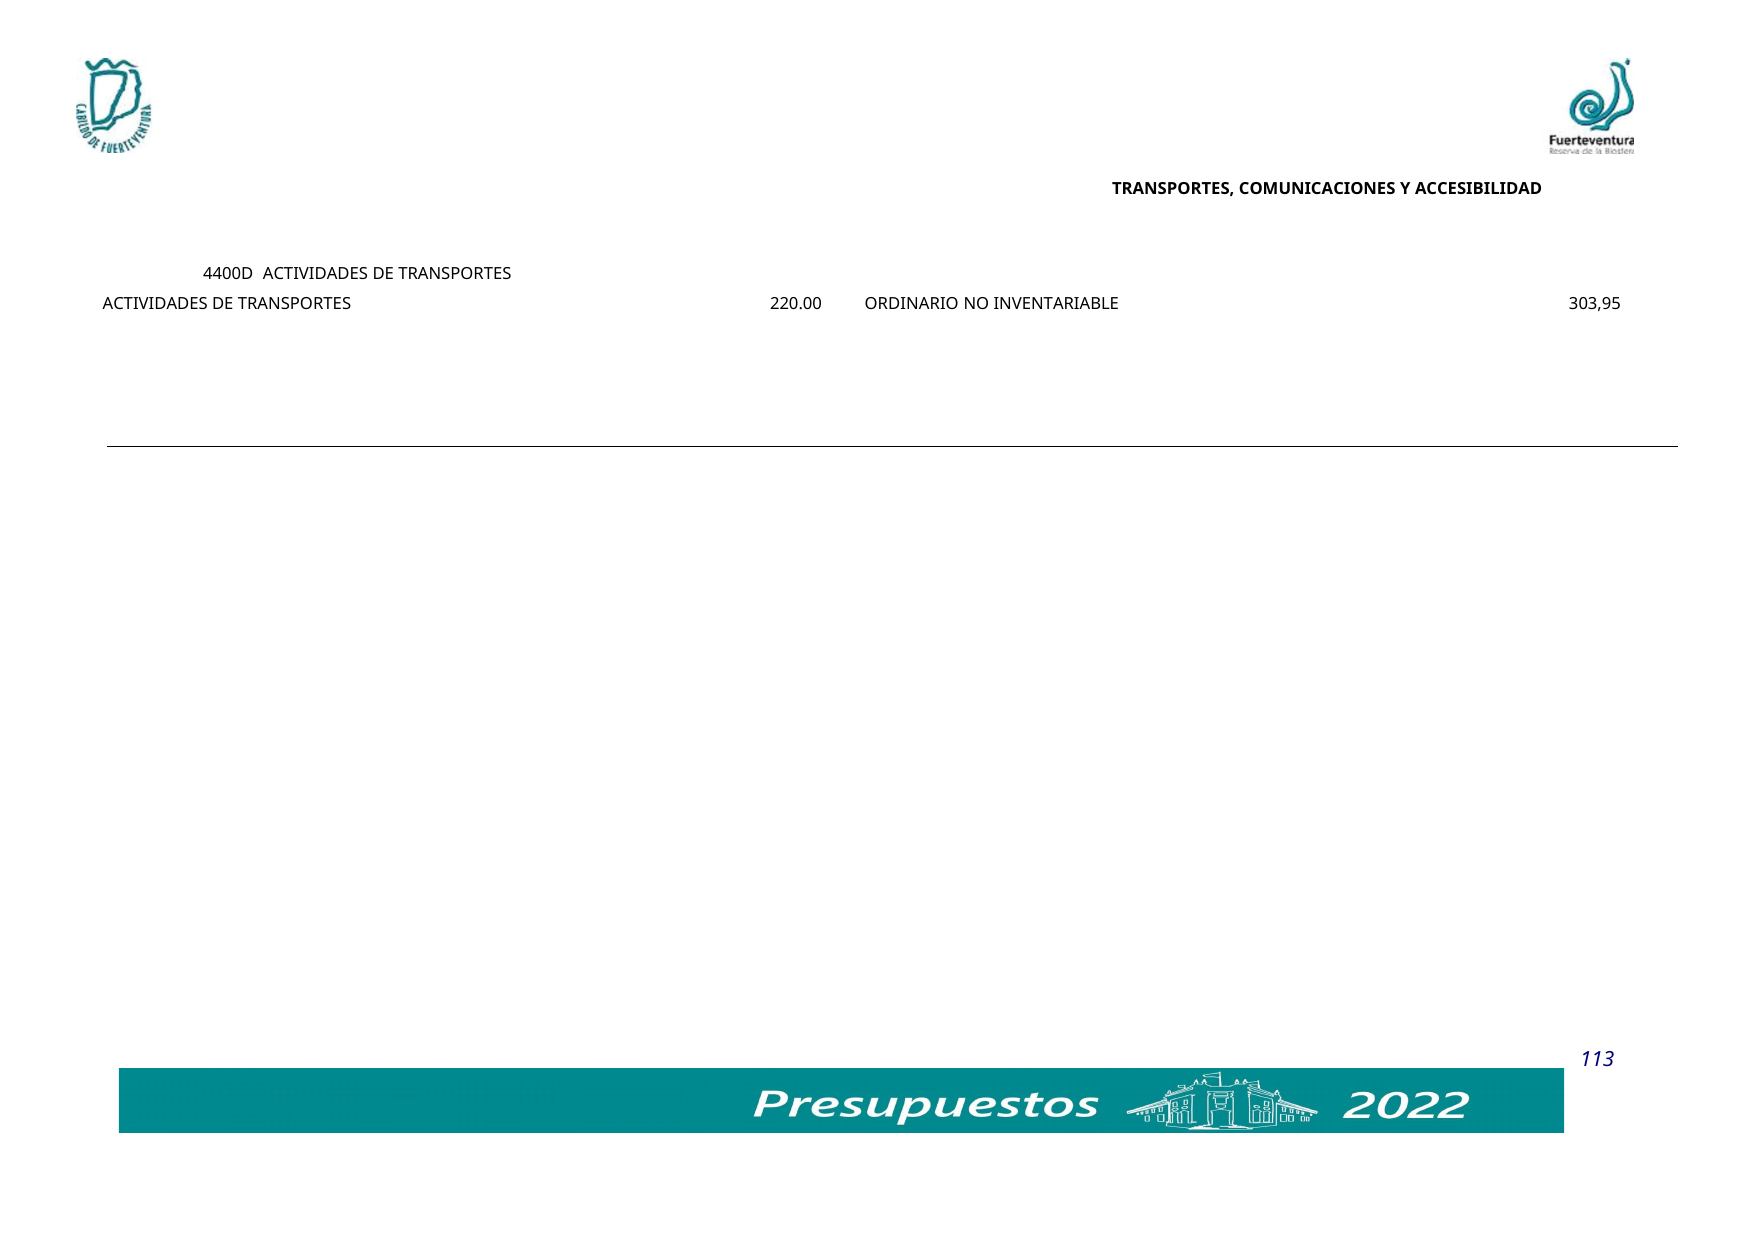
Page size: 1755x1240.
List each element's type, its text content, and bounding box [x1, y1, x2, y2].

table_cell 4400D ACTIVIDADES DE TRANSPORTES [60, 253, 631, 288]
table_cell ACTIVIDADES DE TRANSPORTES [60, 288, 631, 321]
table_cell 303,95 [1485, 288, 1636, 321]
table_cell [841, 253, 1485, 288]
table_cell [631, 253, 841, 288]
table_cell [1485, 253, 1636, 288]
table_cell 220.00 [631, 288, 841, 321]
table_cell ORDINARIO NO INVENTARIABLE [841, 288, 1485, 321]
